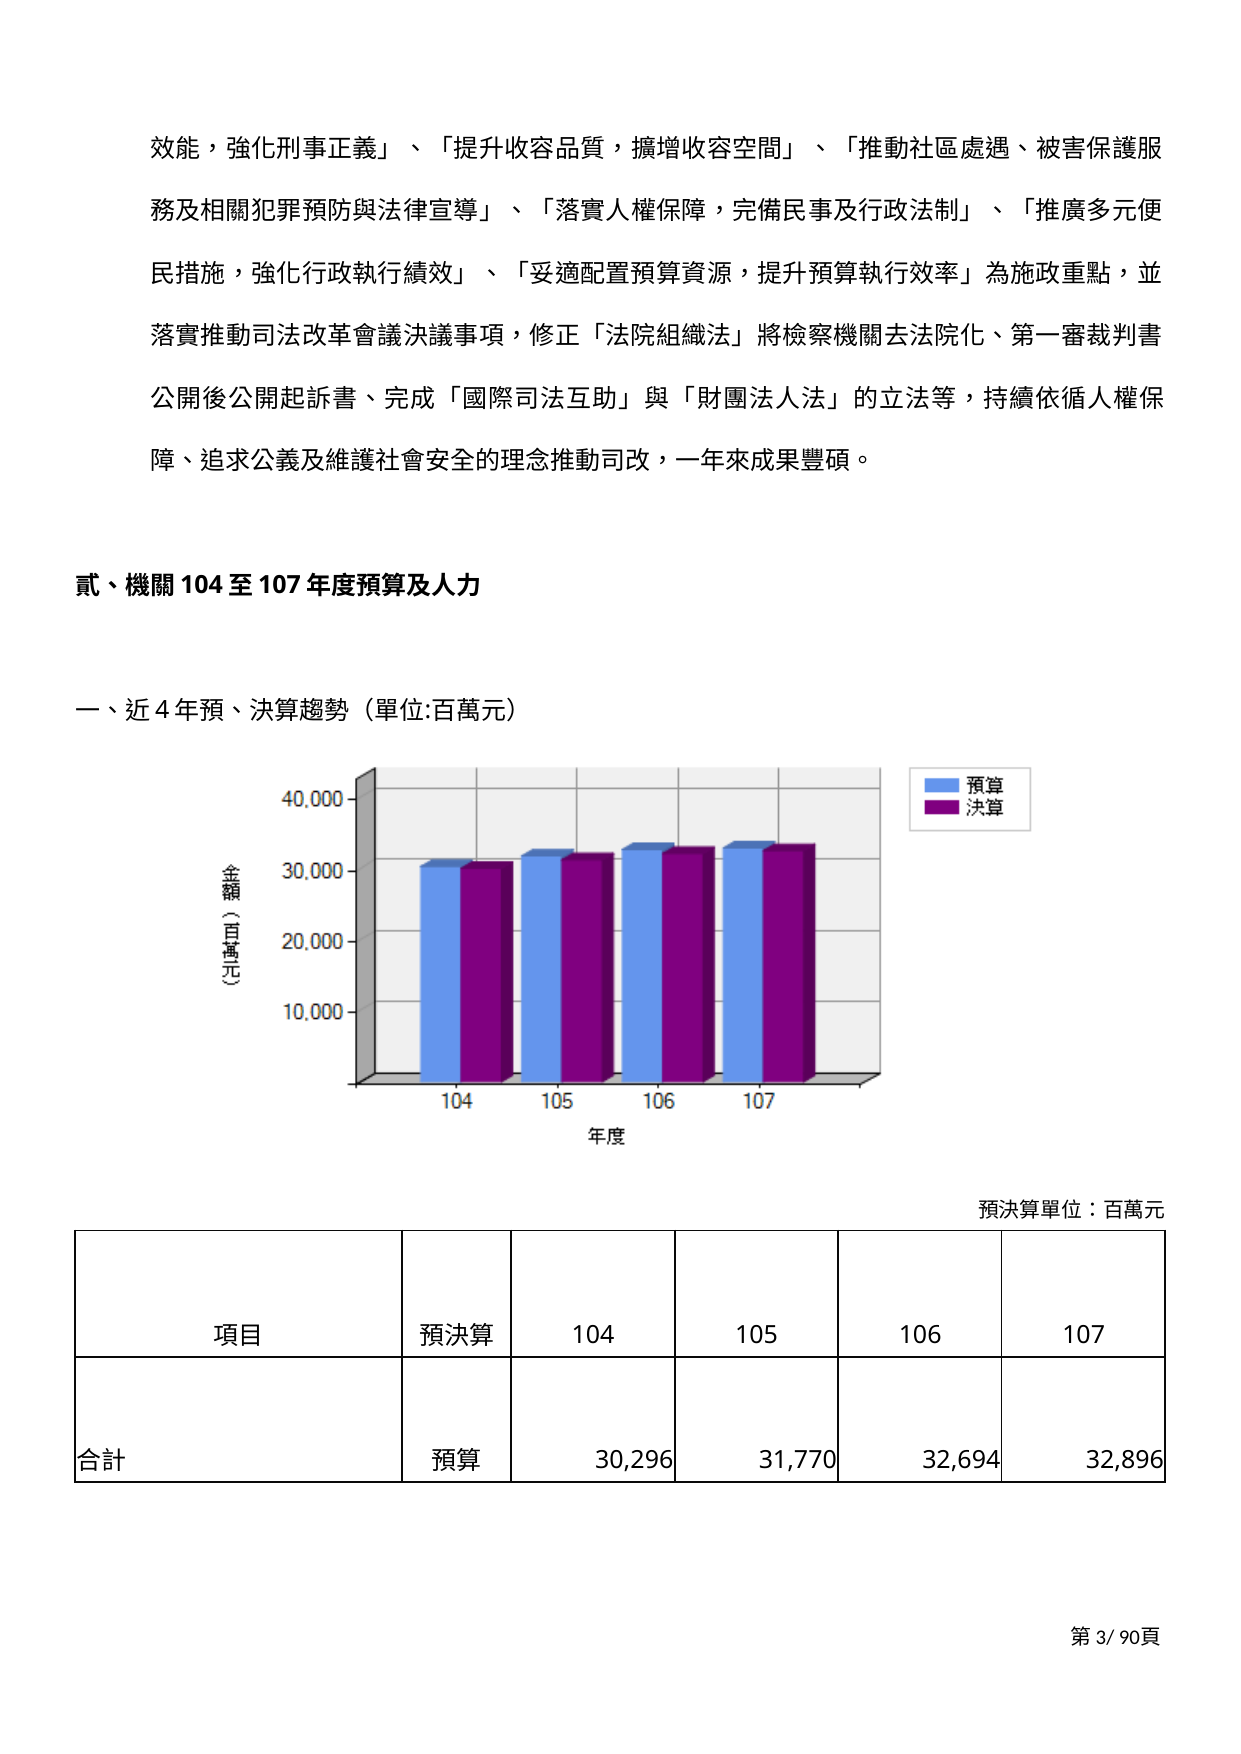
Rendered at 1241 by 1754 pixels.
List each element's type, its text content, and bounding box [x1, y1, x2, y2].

table_header 預決算 [403, 1231, 510, 1356]
table_header 107 [1002, 1231, 1164, 1356]
table_cell 合計 [76, 1358, 401, 1481]
text 預決算單位：百萬元 [75, 1167, 1165, 1229]
table_cell 31,770 [676, 1358, 837, 1481]
table_header 項目 [76, 1231, 401, 1356]
text 一、近4年預、決算趨勢（單位:百萬元） [75, 667, 1165, 729]
title 貳、機關104至107年度預算及人力 [75, 542, 1165, 604]
table_cell 32,896 [1002, 1358, 1164, 1481]
table_cell 預算 [403, 1358, 510, 1481]
table_header 105 [676, 1231, 837, 1356]
table_cell 32,694 [839, 1358, 1001, 1481]
text 效能，強化刑事正義」、「提升收容品質，擴增收容空間」、「推動社區處遇、被害保護服務及相關犯罪預防與法律宣導」、「落實人權保障，完備民事及行政法制」、「推廣多元便民措施，強化行政執行績效」、「妥適配置預算資源，提升預算執行效率」為施政重點，並落實推動司法改革會議決議事項，修正「法院組織法」將檢察機關去法院化、第一審裁判書公開後公開起訴書、完成「國際司法互助」與「財團法人法」的立法等，持續依循人權保障、追求公義及維護社會安全的理念推動司改，一年來成果豐碩。 [75, 104, 1165, 479]
table_header 106 [839, 1231, 1001, 1356]
table_cell 30,296 [512, 1358, 674, 1481]
table_header 104 [512, 1231, 674, 1356]
